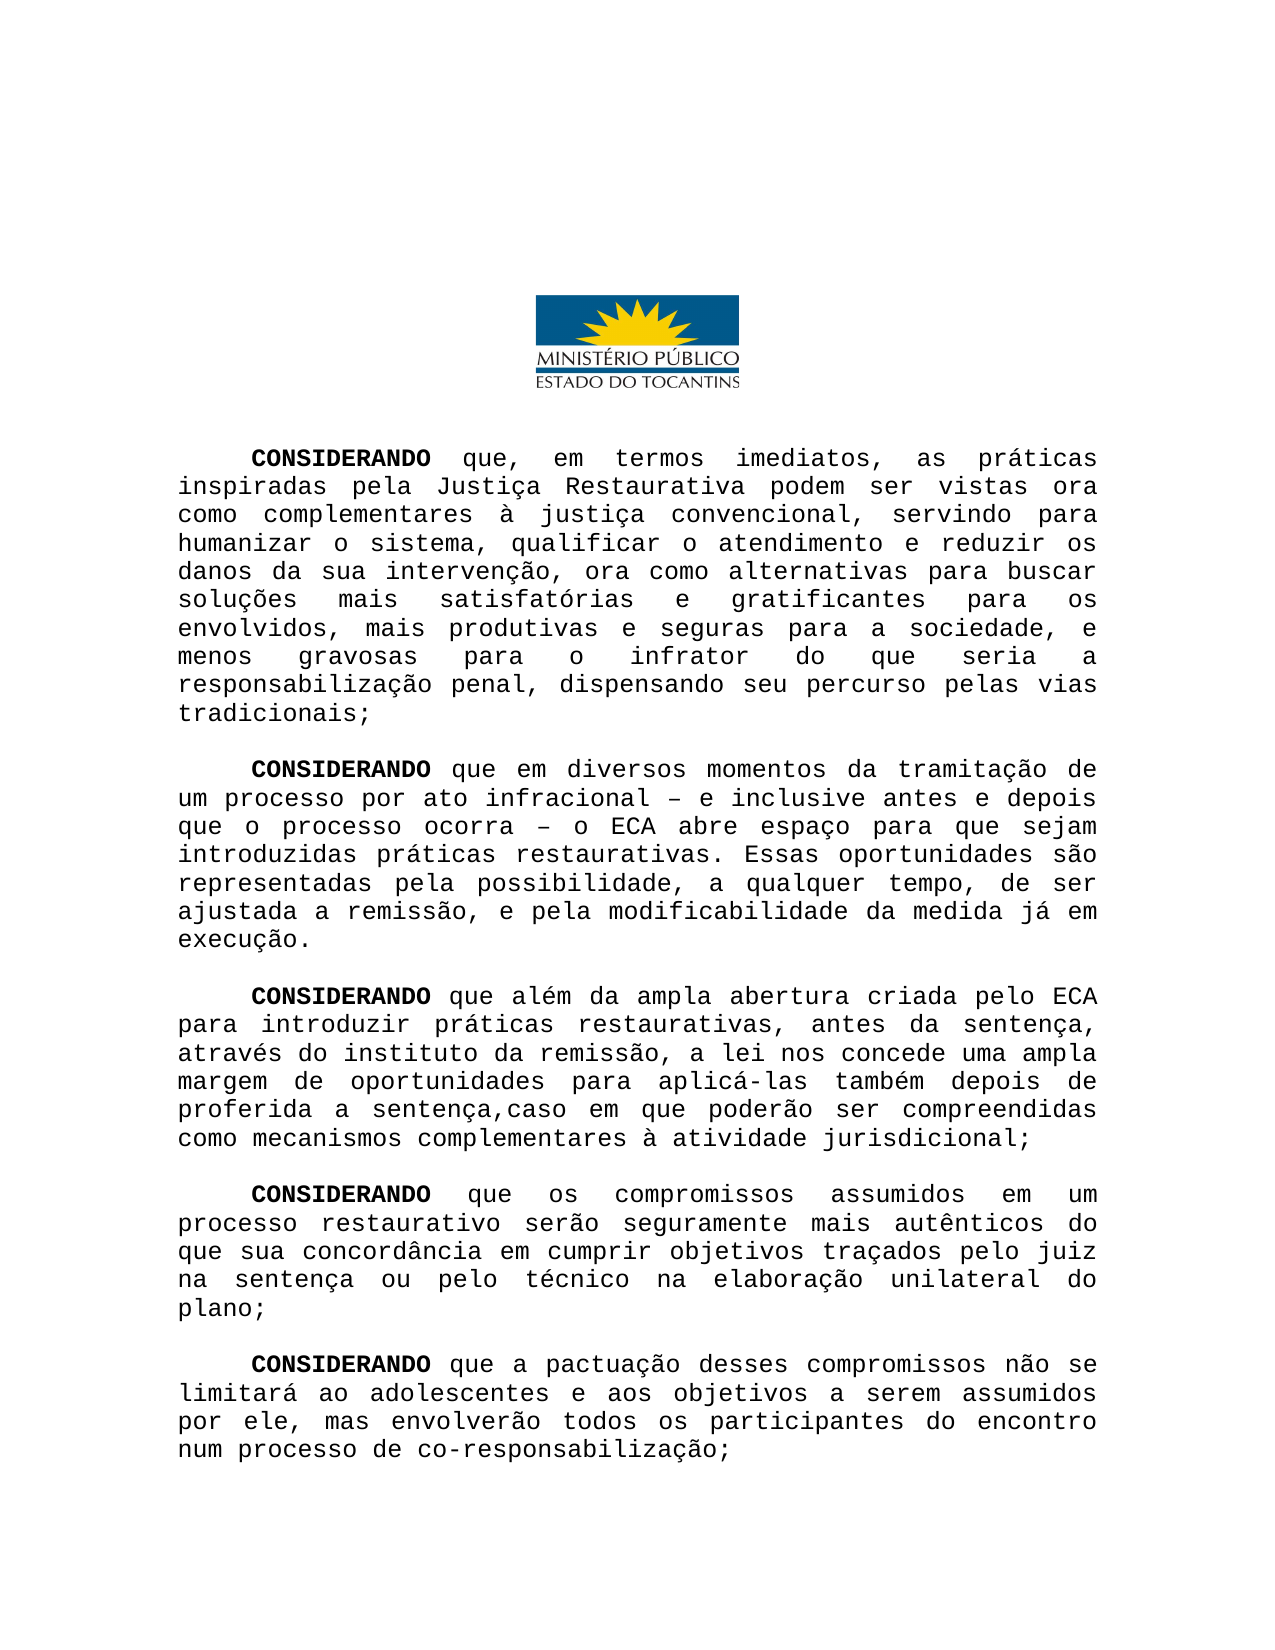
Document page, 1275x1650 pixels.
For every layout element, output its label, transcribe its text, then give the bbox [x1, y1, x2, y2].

text CONSIDERANDO que em diversos momentos da tramitação de um processo por ato infracional – e inclusive antes e depois que o processo ocorra – o ECA abre espaço para que sejam introduzidas práticas restaurativas. Essas oportunidades são representadas pela possibilidade, a qualquer tempo, de ser ajustada a remissão, e pela modificabilidade da medida já em execução. [177, 757, 1098, 955]
text CONSIDERANDO que os compromissos assumidos em um processo restaurativo serão seguramente mais autênticos do que sua concordância em cumprir objetivos traçados pelo juiz na sentença ou pelo técnico na elaboração unilateral do plano; [177, 1182, 1098, 1324]
picture [535, 295, 740, 388]
text CONSIDERANDO que, em termos imediatos, as práticas inspiradas pela Justiça Restaurativa podem ser vistas ora como complementares à justiça convencional, servindo para humanizar o sistema, qualificar o atendimento e reduzir os danos da sua intervenção, ora como alternativas para buscar soluções mais satisfatórias e gratificantes para os envolvidos, mais produtivas e seguras para a sociedade, e menos gravosas para o infrator do que seria a responsabilização penal, dispensando seu percurso pelas vias tradicionais; [177, 445, 1098, 729]
text CONSIDERANDO que a pactuação desses compromissos não se limitará ao adolescentes e aos objetivos a serem assumidos por ele, mas envolverão todos os participantes do encontro num processo de co-responsabilização; [177, 1352, 1098, 1465]
text CONSIDERANDO que além da ampla abertura criada pelo ECA para introduzir práticas restaurativas, antes da sentença, através do instituto da remissão, a lei nos concede uma ampla margem de oportunidades para aplicá-las também depois de proferida a sentença,caso em que poderão ser compreendidas como mecanismos complementares à atividade jurisdicional; [177, 984, 1098, 1154]
